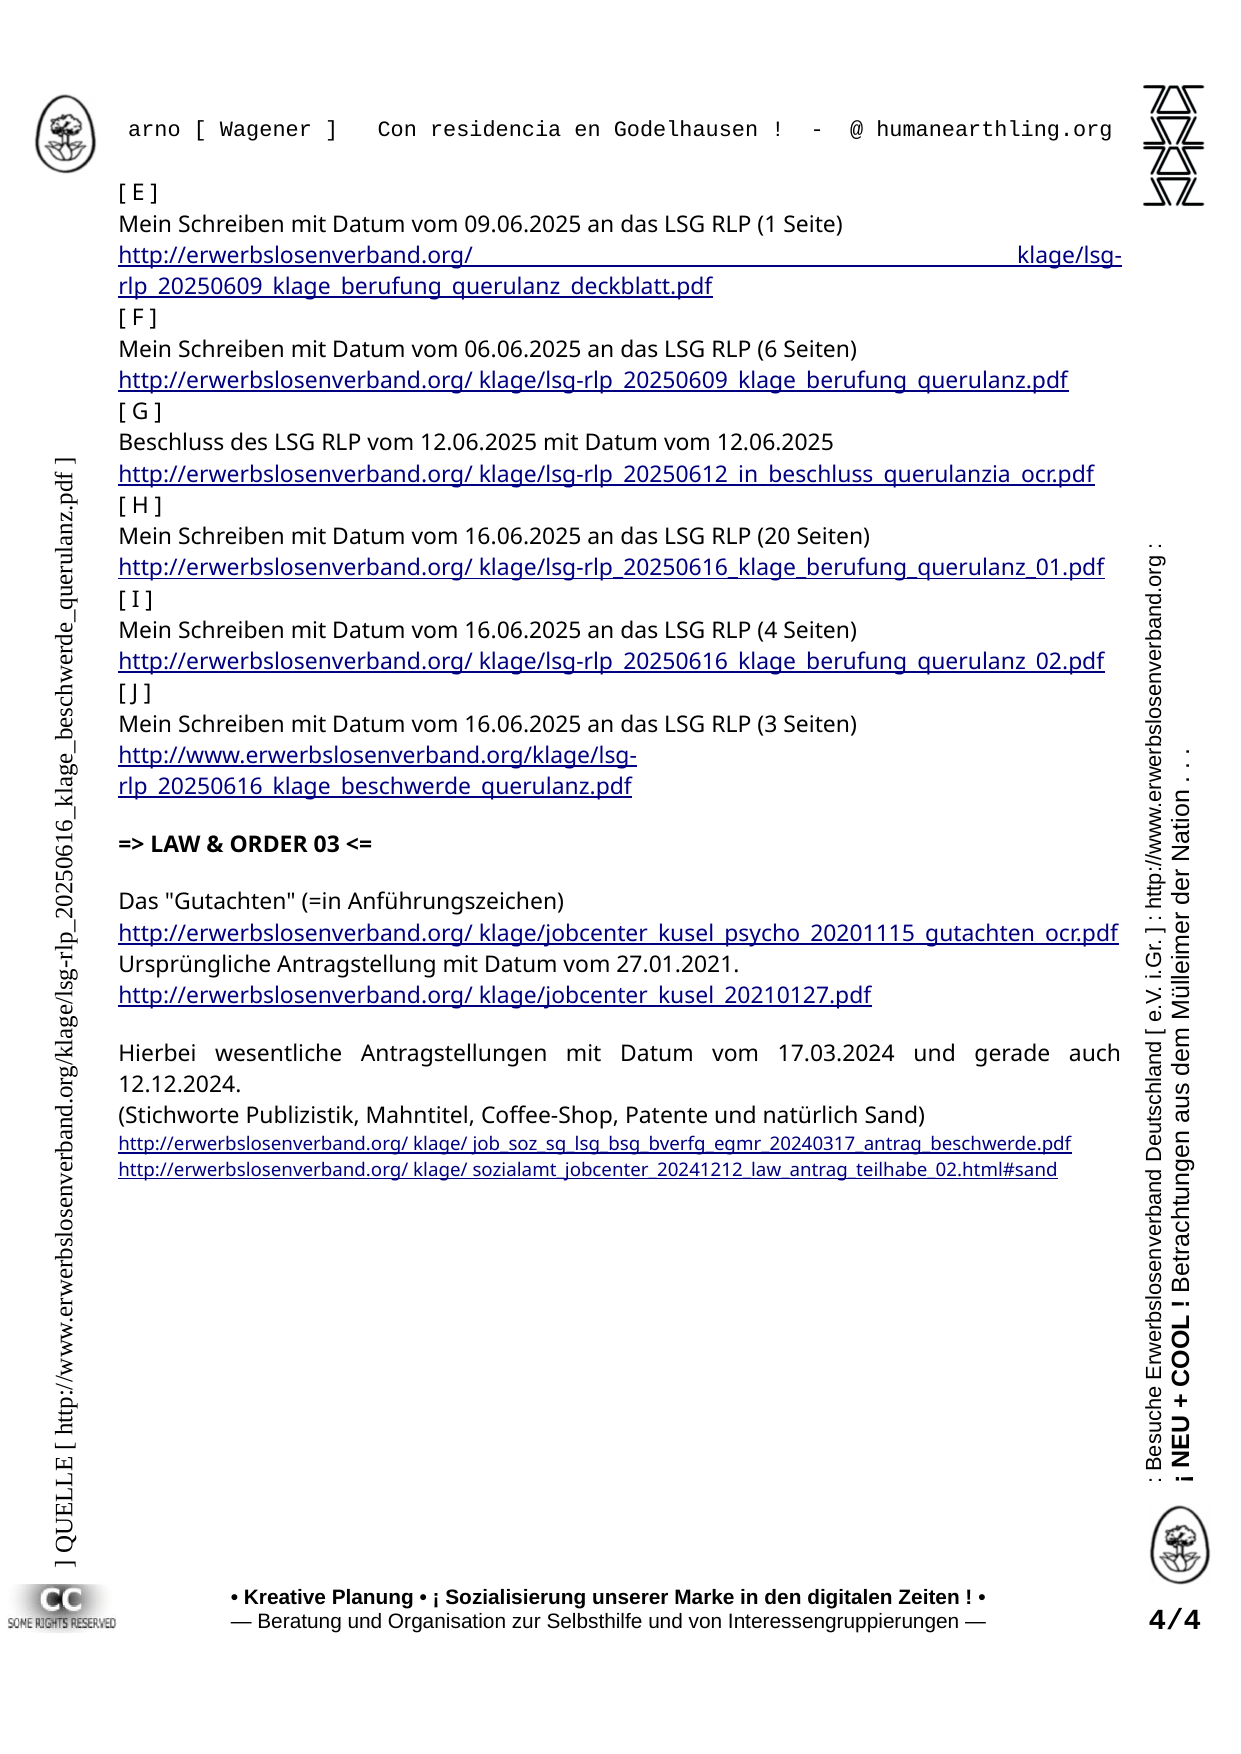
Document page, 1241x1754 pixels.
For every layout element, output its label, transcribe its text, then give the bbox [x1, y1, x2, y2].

text Mein Schreiben mit Datum vom 06.06.2025 an das LSG RLP (6 Seiten) [118, 333, 1122, 364]
text http://erwerbslosenverband.org/ klage/lsg-rlp_20250612_in_beschluss_querulanzia_ocr.pdf [118, 458, 1122, 489]
text http://erwerbslosenverband.org/ klage/ sozialamt_jobcenter_20241212_law_antrag_teilhabe_02.html#sand [118, 1156, 1122, 1181]
text http://erwerbslosenverband.org/ klage/lsg-rlp_20250616_klage_berufung_querulanz_02.pdf [118, 645, 1122, 676]
text Beschluss des LSG RLP vom 12.06.2025 mit Datum vom 12.06.2025 [118, 426, 1122, 458]
text [ H ] [118, 489, 1122, 520]
text Mein Schreiben mit Datum vom 09.06.2025 an das LSG RLP (1 Seite) [118, 208, 1122, 239]
text => LAW & ORDER 03 <= [118, 828, 1122, 859]
text [ I ] [118, 583, 1122, 614]
text Mein Schreiben mit Datum vom 16.06.2025 an das LSG RLP (20 Seiten) [118, 520, 1122, 551]
picture [1148, 1505, 1212, 1585]
text (Stichworte Publizistik, Mahntitel, Coffee-Shop, Patente und natürlich Sand) [118, 1099, 1122, 1130]
text Mein Schreiben mit Datum vom 16.06.2025 an das LSG RLP (3 Seiten) [118, 708, 1122, 739]
text http://erwerbslosenverband.org/ klage/lsg-rlp_20250616_klage_berufung_querulanz_01.pdf [118, 551, 1122, 583]
picture [1142, 84, 1205, 207]
text [ G ] [118, 395, 1122, 426]
text http://www.erwerbslosenverband.org/klage/lsg-rlp_20250616_klage_beschwerde_querulanz.pdf [118, 739, 1122, 801]
text http://erwerbslosenverband.org/ klage/jobcenter_kusel_20210127.pdf [118, 979, 1122, 1010]
text http://erwerbslosenverband.org/ klage/lsg- [118, 239, 1122, 265]
text Mein Schreiben mit Datum vom 16.06.2025 an das LSG RLP (4 Seiten) [118, 614, 1122, 645]
text Das "Gutachten" (=in Anführungszeichen) [118, 885, 1122, 917]
text http://erwerbslosenverband.org/ klage/ job_soz_sg_lsg_bsg_bverfg_egmr_20240317_antrag_beschwerde.pdf [118, 1130, 1122, 1156]
text http://erwerbslosenverband.org/ klage/jobcenter_kusel_psycho_20201115_gutachten_ocr.pdf [118, 917, 1122, 948]
picture [0, 1582, 122, 1633]
picture [33, 94, 98, 174]
text [ F ] [118, 301, 1122, 333]
text Ursprüngliche Antragstellung mit Datum vom 27.01.2021. [118, 948, 1122, 979]
text http://erwerbslosenverband.org/ klage/lsg-rlp_20250609_klage_berufung_querulanz.pdf [118, 364, 1122, 395]
text [ E ] [118, 176, 1122, 208]
text Hierbei wesentliche Antragstellungen mit Datum vom 17.03.2024 und gerade auch 12.12.2024. [118, 1037, 1122, 1099]
text [ J ] [118, 676, 1122, 708]
text rlp_20250609_klage_berufung_querulanz_deckblatt.pdf [118, 267, 1122, 301]
